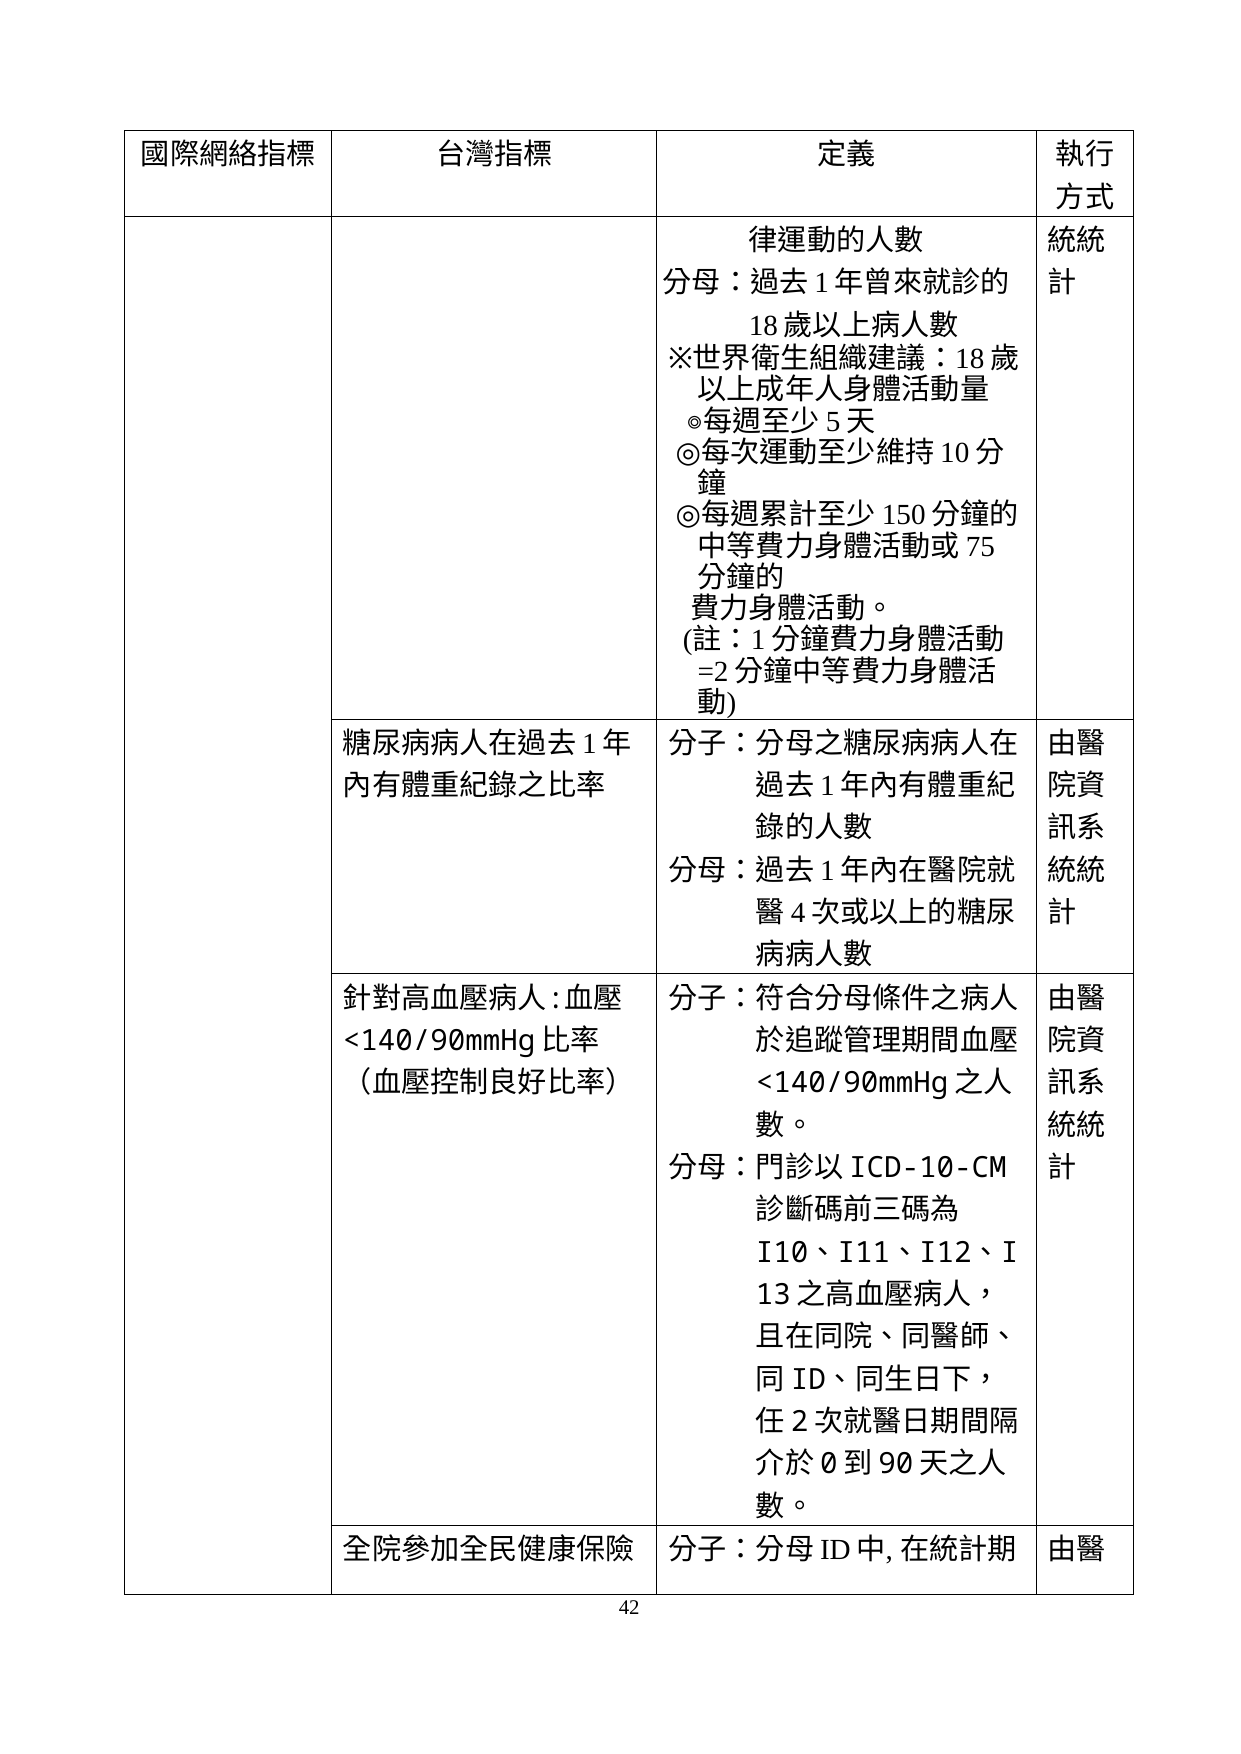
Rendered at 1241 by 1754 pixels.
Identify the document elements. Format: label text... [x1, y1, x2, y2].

table_header 執行方式 [1037, 131, 1133, 216]
table_cell 由醫院資訊系統統計 [1037, 974, 1133, 1525]
table_cell 由醫 [1037, 1526, 1133, 1593]
table_cell 分子：符合分母條件之病人於追蹤管理期間血壓<140/90mmHg之人數。 分母：門診以ICD-10-CM診斷碼前三碼為I10、I11、I12、I13之高血壓病人，且在同院、同醫師、同ID、同生日下，任2次就醫日期間隔介於0到90天之人數。 [657, 974, 1036, 1525]
table_cell 統統計 [1037, 217, 1133, 718]
table_cell [125, 217, 331, 1593]
table_cell 糖尿病病人在過去1年內有體重紀錄之比率 [332, 720, 656, 973]
table_cell 分子：分母ID中, 在統計期 [657, 1526, 1036, 1593]
table_cell 分子：分母之糖尿病病人在過去1年內有體重紀錄的人數 分母：過去1年內在醫院就醫4次或以上的糖尿病病人數 [657, 720, 1036, 973]
table_header 國際網絡指標 [125, 131, 331, 216]
table_cell 全院參加全民健康保險 [332, 1526, 656, 1593]
table_cell 由醫院資訊系統統計 [1037, 720, 1133, 973]
table_header 定義 [657, 131, 1036, 216]
table_cell 針對高血壓病人:血壓<140/90mmHg比率（血壓控制良好比率） [332, 974, 656, 1525]
table_cell 律運動的人數 分母：過去1年曾來就診的18歲以上病人數 ※世界衛生組織建議：18歲以上成年人身體活動量 ◎每週至少5天 ◎每次運動至少維持10分鐘 ◎每週累計至少150分鐘的中等費力身體活動或75分鐘的 費力身體活動。 (註：1分鐘費力身體活動=2分鐘中等費力身體活動) [657, 217, 1036, 718]
table_cell [332, 217, 656, 718]
table_header 台灣指標 [332, 131, 656, 216]
